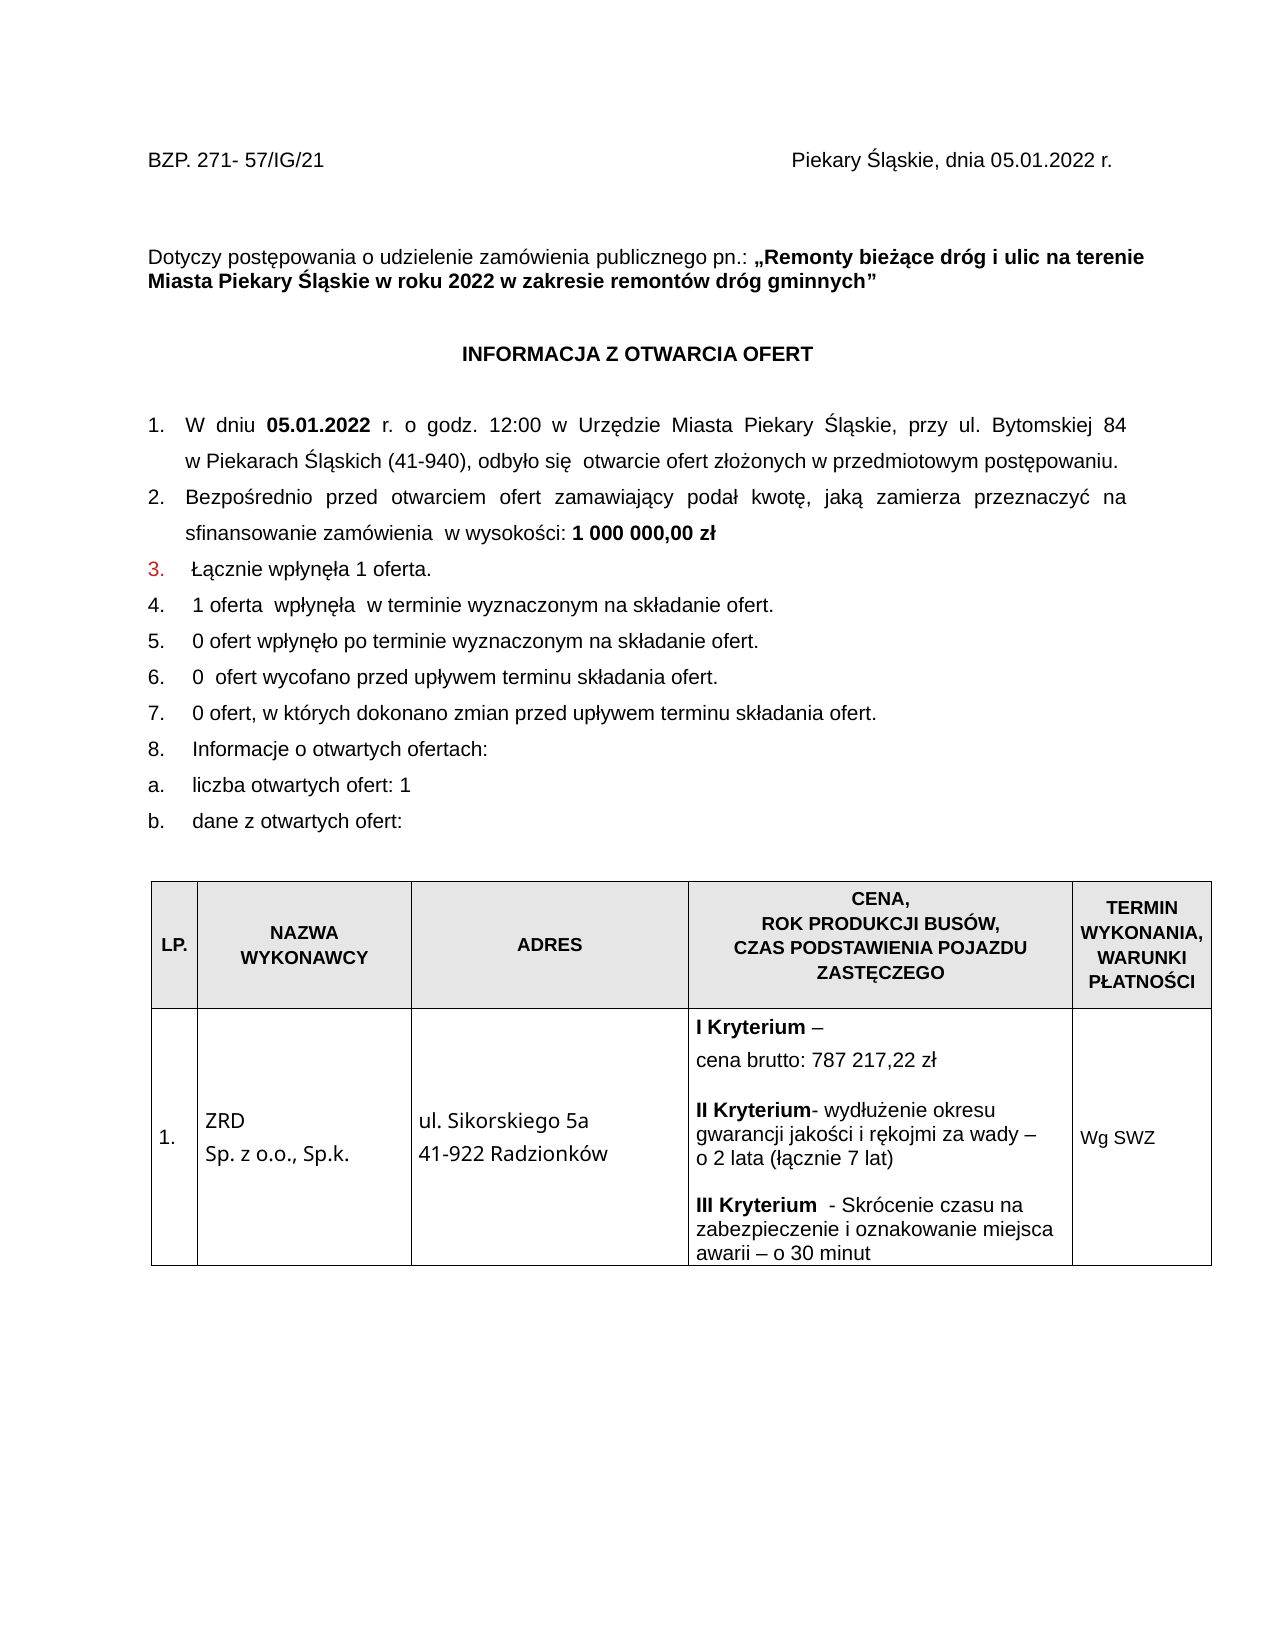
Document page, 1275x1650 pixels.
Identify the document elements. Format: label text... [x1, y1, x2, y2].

list W dniu 05.01.2022 r. o godz. 12:00 w Urzędzie Miasta Piekary Śląskie, przy ul. Bytomskiej 84 w Piekarach Śląskich (41-940), odbyło się otwarcie ofert złożonych w przedmiotowym postępowaniu. [148, 413, 1127, 473]
list 1 oferta wpłynęła w terminie wyznaczonym na składanie ofert. [148, 593, 1127, 617]
table_header LP. [152, 882, 197, 1008]
table_header NAZWA WYKONAWCY [198, 882, 411, 1008]
list 0 ofert, w których dokonano zmian przed upływem terminu składania ofert. [148, 701, 1127, 725]
list dane z otwartych ofert: [148, 809, 1127, 833]
list liczba otwartych ofert: 1 [148, 773, 1127, 797]
table_header ADRES [412, 882, 688, 1008]
list 0 ofert wycofano przed upływem terminu składania ofert. [148, 665, 1127, 689]
text Dotyczy postępowania o udzielenie zamówienia publicznego pn.: „Remonty bieżące dróg i ulic na terenie Miasta Piekary Śląskie w roku 2022 w zakresie remontów dróg gminnych” [148, 244, 1145, 292]
table_cell ul. Sikorskiego 5a 41-922 Radzionków [412, 1009, 688, 1265]
text INFORMACJA Z OTWARCIA OFERT [148, 341, 1127, 365]
list Łącznie wpłynęła 1 oferta. [148, 557, 1127, 581]
text BZP. 271- 57/IG/21 Piekary Śląskie, dnia 05.01.2022 r. [148, 148, 1127, 172]
table_header CENA, ROK PRODUKCJI BUSÓW, CZAS PODSTAWIENIA POJAZDU ZASTĘCZEGO [689, 882, 1072, 1008]
table_cell 1. [152, 1009, 197, 1265]
list Informacje o otwartych ofertach: [148, 737, 1127, 761]
table_header TERMIN WYKONANIA, WARUNKI PŁATNOŚCI [1073, 882, 1211, 1008]
table_cell ZRD Sp. z o.o., Sp.k. [198, 1009, 411, 1265]
table_cell I Kryterium – cena brutto: 787 217,22 zł II Kryterium- wydłużenie okresu gwarancji jakości i rękojmi za wady – o 2 lata (łącznie 7 lat) III Kryterium - Skrócenie czasu na zabezpieczenie i oznakowanie miejsca awarii – o 30 minut [689, 1009, 1072, 1265]
list 0 ofert wpłynęło po terminie wyznaczonym na składanie ofert. [148, 629, 1127, 653]
table_cell Wg SWZ [1073, 1009, 1211, 1265]
list Bezpośrednio przed otwarciem ofert zamawiający podał kwotę, jaką zamierza przeznaczyć na sfinansowanie zamówienia w wysokości: 1 000 000,00 zł [148, 485, 1127, 545]
